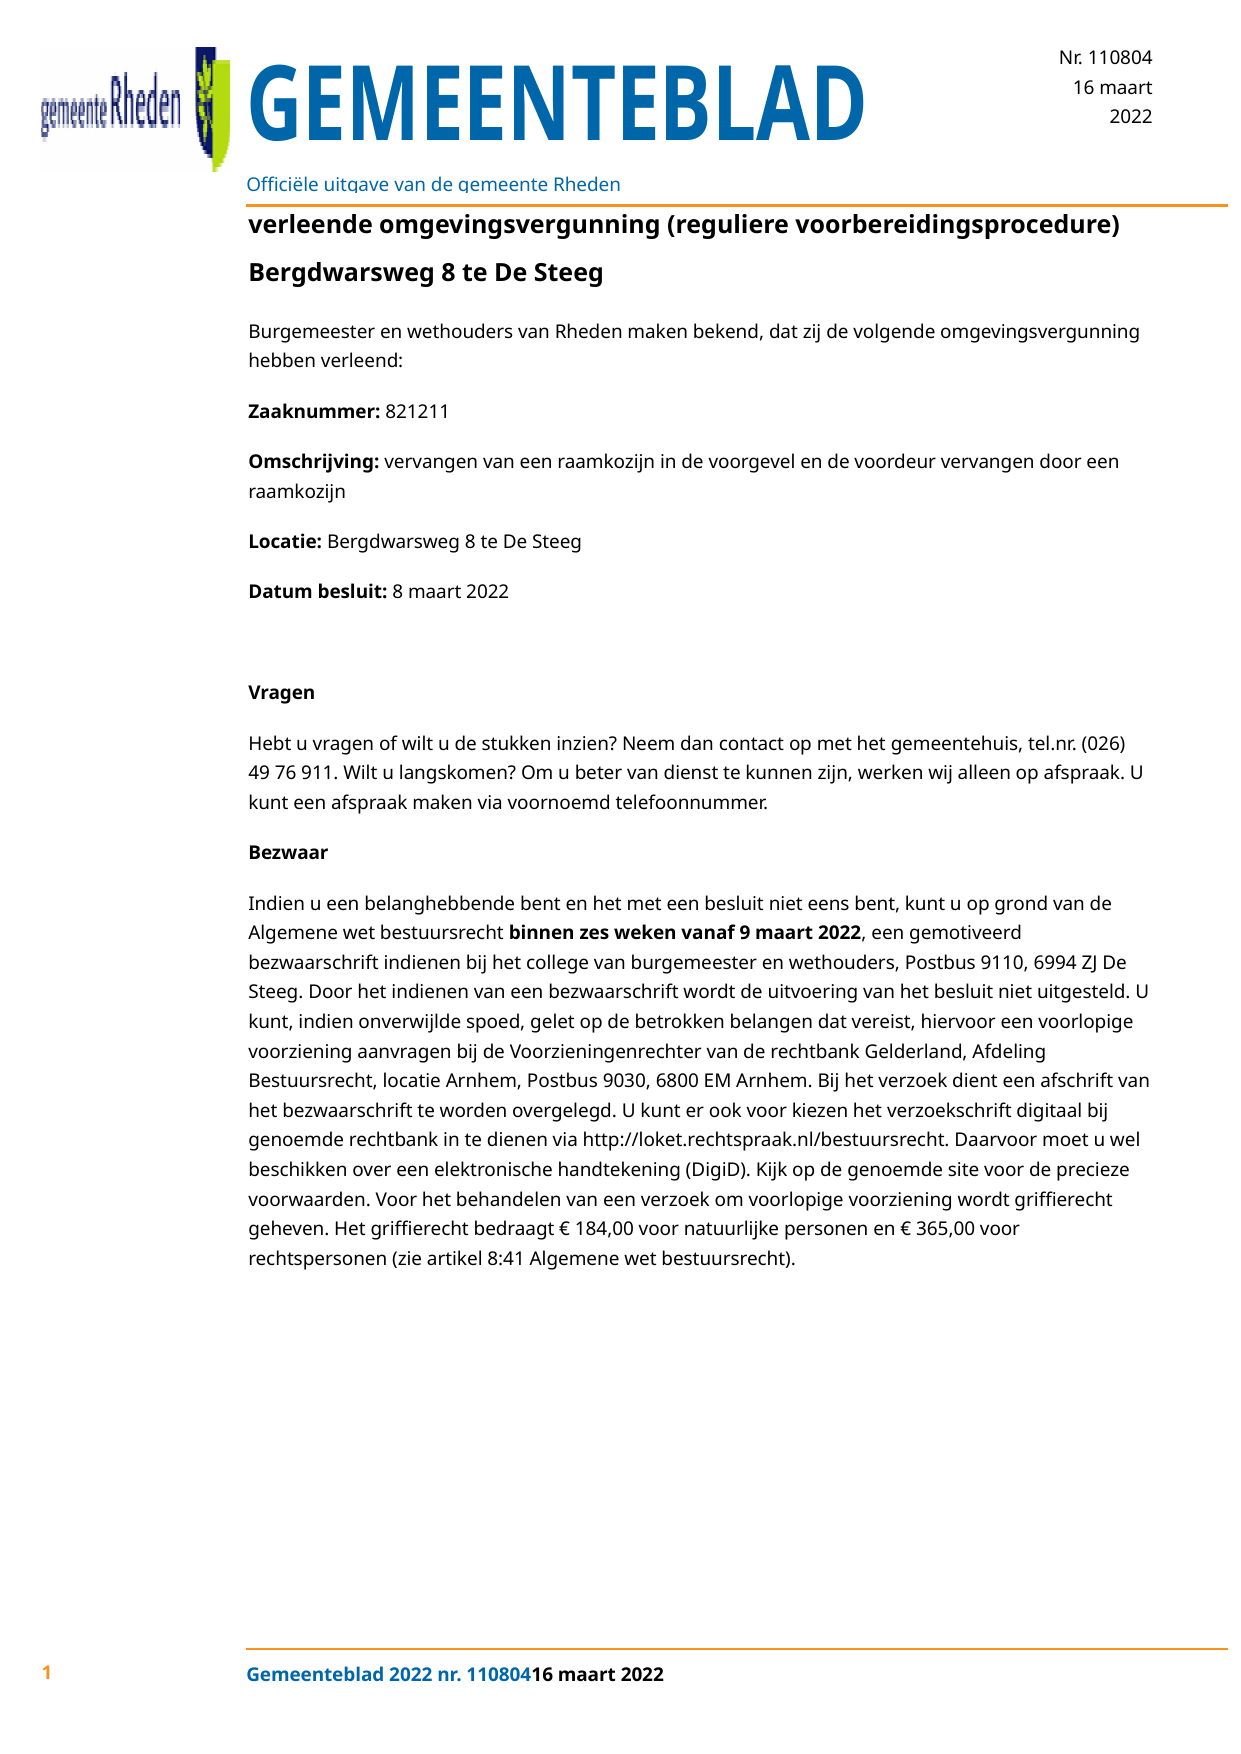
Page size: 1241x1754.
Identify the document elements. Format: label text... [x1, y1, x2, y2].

text Hebt u vragen of wilt u de stukken inzien? Neem dan contact op met het gemeentehuis, tel.nr. (026) 49 76 911. Wilt u langskomen? Om u beter van dienst te kunnen zijn, werken wij alleen op afspraak. U kunt een afspraak maken via voornoemd telefoonnummer. [248, 730, 1152, 815]
text Burgemeester en wethouders van Rheden maken bekend, dat zij de volgende omgevingsvergunning hebben verleend: [248, 318, 1152, 373]
text Locatie: Bergdwarsweg 8 te De Steeg [248, 528, 1152, 554]
text Zaaknummer: 821211 [248, 398, 1152, 424]
text verleende omgevingsvergunning (reguliere voorbereidingsprocedure) Bergdwarsweg 8 te De Steeg [248, 207, 1152, 288]
text Indien u een belanghebbende bent en het met een besluit niet eens bent, kunt u op grond van de Algemene wet bestuursrecht binnen zes weken vanaf 9 maart 2022, een gemotiveerd bezwaarschrift indienen bij het college van burgemeester en wethouders, Postbus 9110, 6994 ZJ De Steeg. Door het indienen van een bezwaarschrift wordt de uitvoering van het besluit niet uitgesteld. U kunt, indien onverwijlde spoed, gelet op de betrokken belangen dat vereist, hiervoor een voorlopige voorziening aanvragen bij de Voorzieningenrechter van de rechtbank Gelderland, Afdeling Bestuursrecht, locatie Arnhem, Postbus 9030, 6800 EM Arnhem. Bij het verzoek dient een afschrift van het bezwaarschrift te worden overgelegd. U kunt er ook voor kiezen het verzoekschrift digitaal bij genoemde rechtbank in te dienen via http://loket.rechtspraak.nl/bestuursrecht. Daarvoor moet u wel beschikken over een elektronische handtekening (DigiD). Kijk op de genoemde site voor de precieze voorwaarden. Voor het behandelen van een verzoek om voorlopige voorziening wordt griffierecht geheven. Het griffierecht bedraagt € 184,00 voor natuurlijke personen en € 365,00 voor rechtspersonen (zie artikel 8:41 Algemene wet bestuursrecht). [248, 890, 1152, 1271]
picture [41, 47, 231, 172]
text Datum besluit: 8 maart 2022 [248, 579, 1152, 604]
text Bezwaar [248, 839, 1152, 865]
text Omschrijving: vervangen van een raamkozijn in de voorgevel en de voordeur vervangen door een raamkozijn [248, 448, 1152, 504]
text Vragen [248, 679, 1152, 705]
